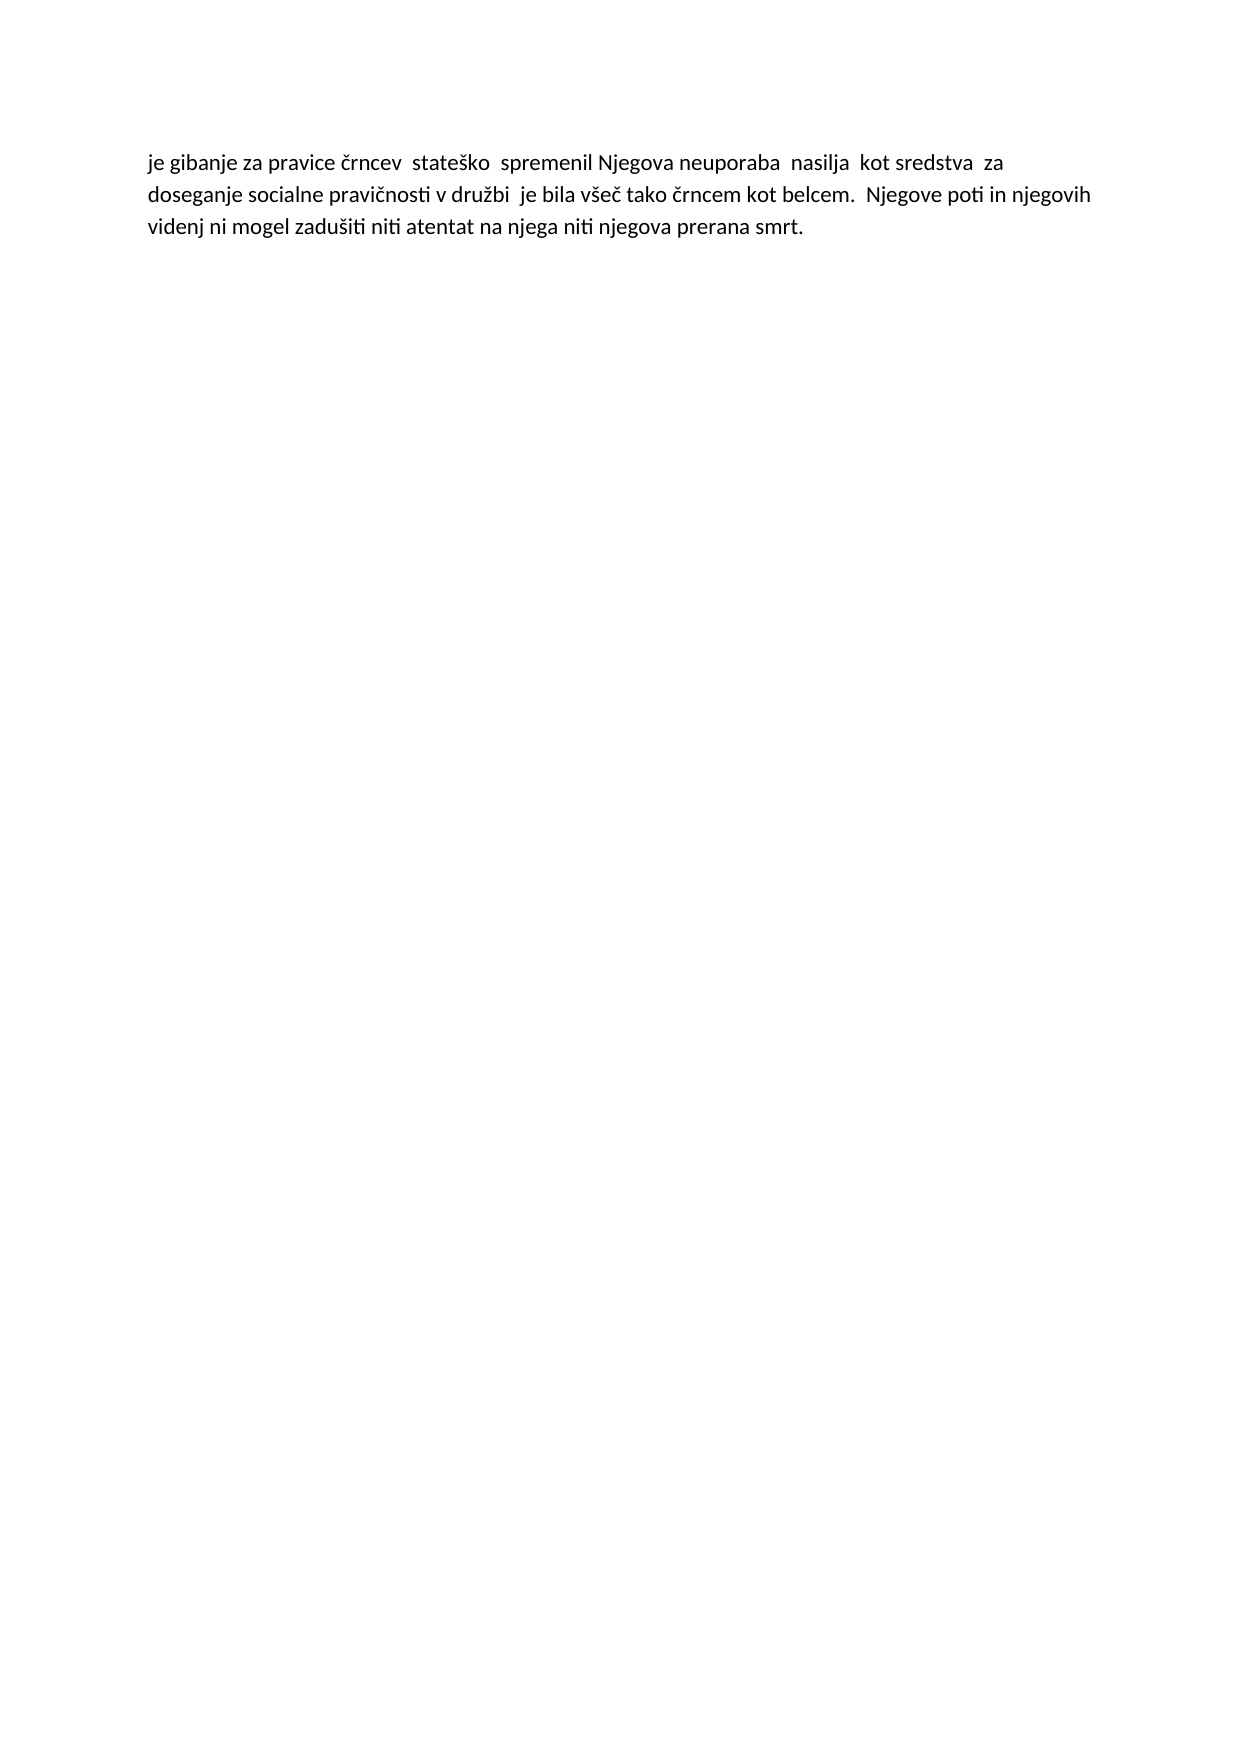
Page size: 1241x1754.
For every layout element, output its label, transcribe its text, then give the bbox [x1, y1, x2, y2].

text je gibanje za pravice črncev stateško spremenil Njegova neuporaba nasilja kot sredstva za doseganje socialne pravičnosti v družbi je bila všeč tako črncem kot belcem. Njegove poti in njegovih videnj ni mogel zadušiti niti atentat na njega niti njegova prerana smrt. [148, 148, 1093, 240]
